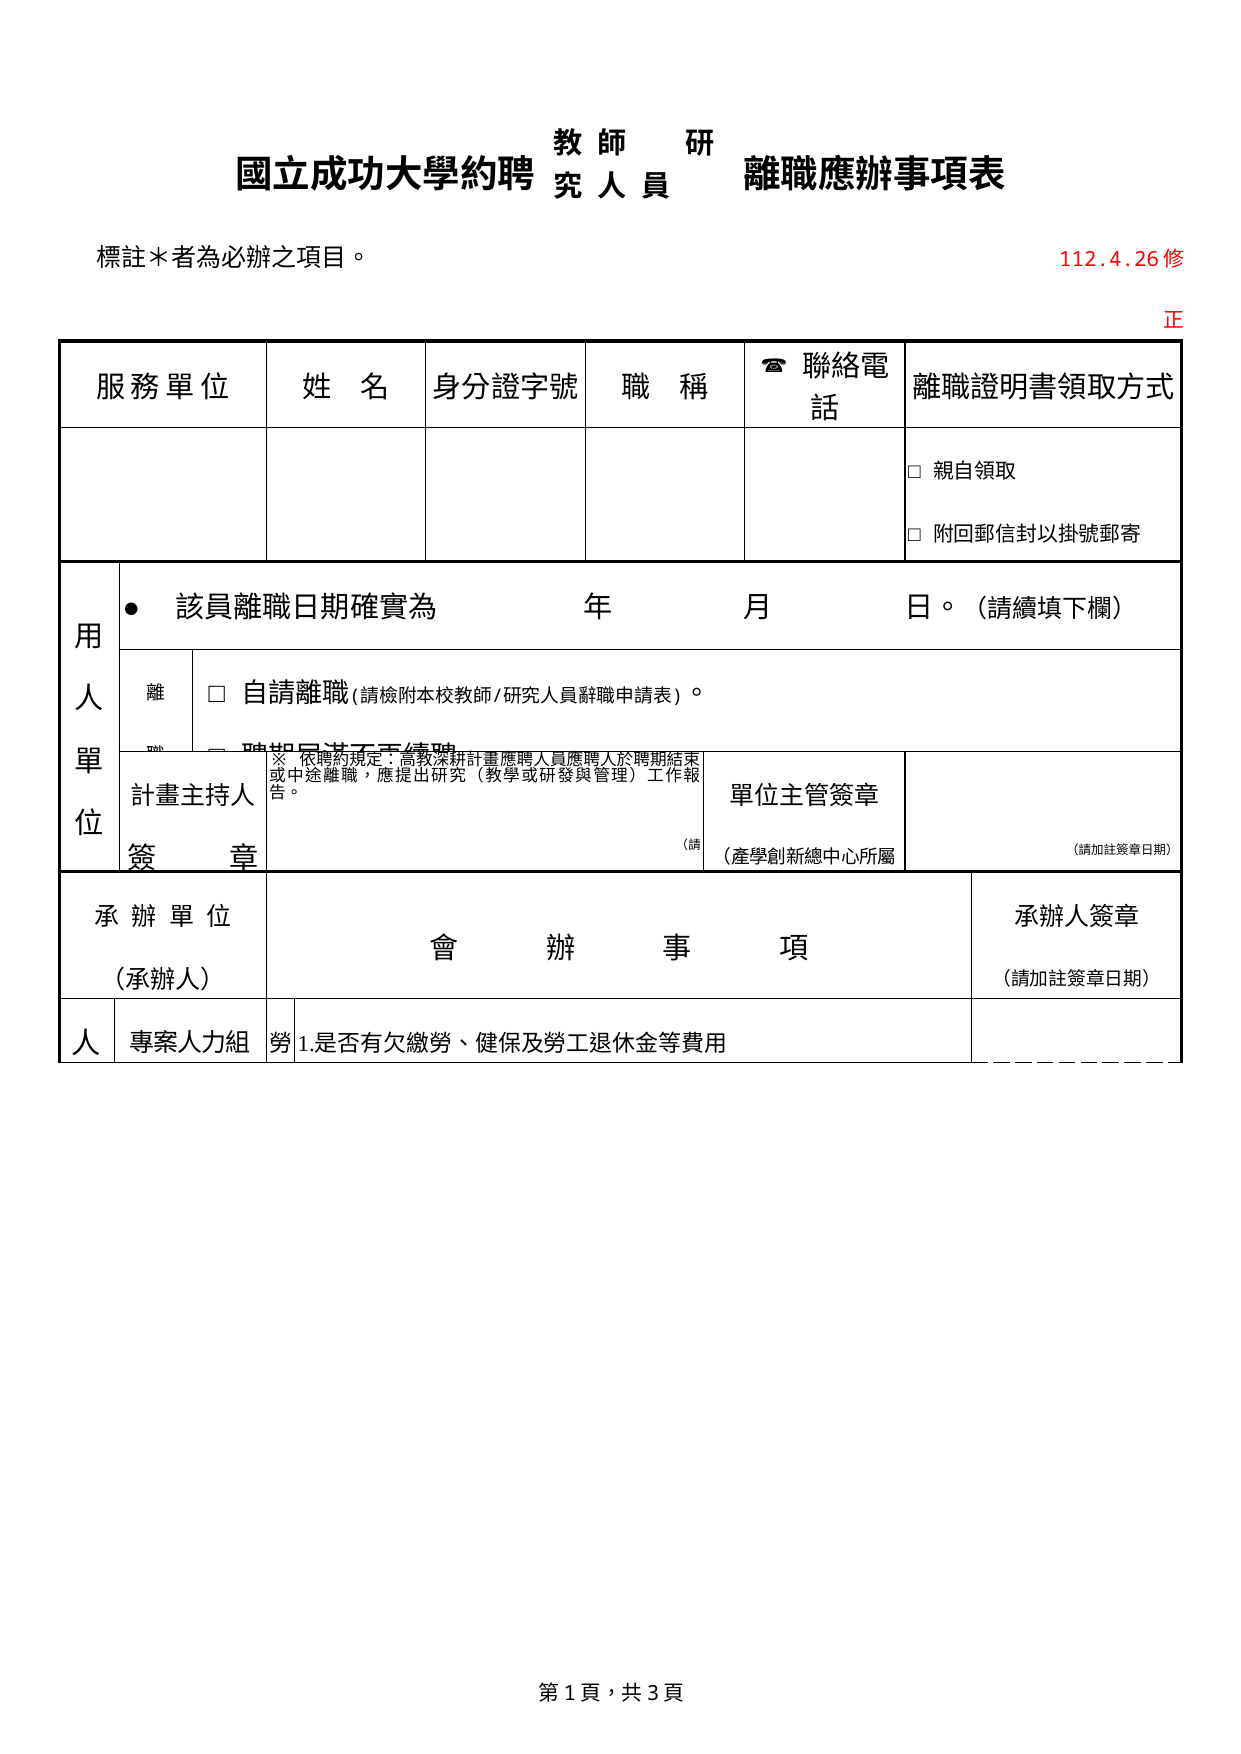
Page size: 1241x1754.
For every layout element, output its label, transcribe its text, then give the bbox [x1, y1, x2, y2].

table_cell 會 辦 事 項 [267, 873, 971, 998]
table_header 服務單位 [61, 343, 266, 427]
table_cell [267, 428, 425, 560]
table_header 身分證字號 [426, 343, 585, 427]
table_header 姓 名 [267, 343, 425, 427]
table_header 職 稱 [586, 343, 744, 427]
table_cell [61, 428, 266, 560]
table_cell 用 人 單 位 [61, 563, 119, 870]
table_cell [745, 428, 904, 560]
table_cell 勞 [267, 999, 294, 1062]
table_cell 1.是否有欠繳勞、健保及勞工退休金等費用 [295, 999, 971, 1062]
table_cell 承 辦 單 位 （承辦人） [61, 873, 266, 998]
table_header 離職證明書領取方式 [906, 343, 1180, 427]
table_cell □ 親自領取 □ 附回郵信封以掛號郵寄 [906, 428, 1180, 560]
text 國立成功大學約聘 教 師 研 究 人 員 離職應辦事項表 [59, 89, 1181, 214]
table_cell 人 [61, 999, 114, 1062]
text 標註＊者為必辦之項目。 112.4.26修正 [59, 214, 1184, 339]
table_cell 計畫主持人 簽 章 [120, 752, 266, 870]
table_cell [426, 428, 585, 560]
table_cell ※ 依聘約規定：高教深耕計畫應聘人員應聘人於聘期結束或中途離職，應提出研究（教學或研發與管理）工作報告。 （請加註簽章日期） [267, 752, 703, 870]
table_cell □ 自請離職(請檢附本校教師/研究人員辭職申請表)。 □ 聘期屆滿不再續聘。 違反契約。 [193, 650, 1180, 751]
table_cell ● 該員離職日期確實為 年 月 日。（請續填下欄） （※ 自此日起停止支薪，如有更改請主持人於更改處蓋章） [120, 563, 1180, 648]
table_header  聯絡電話 [745, 343, 904, 427]
table_cell [586, 428, 744, 560]
table_cell [972, 999, 1180, 1062]
table_cell （請加註簽章日期） [906, 752, 1180, 870]
table_cell 離 職 原 因 [120, 650, 192, 751]
table_cell 專案人力組 [115, 999, 266, 1062]
table_cell 承辦人簽章 （請加註簽章日期） [972, 873, 1180, 998]
table_cell 單位主管簽章 （產學創新總中心所屬人員請加會總中心） [704, 752, 904, 870]
